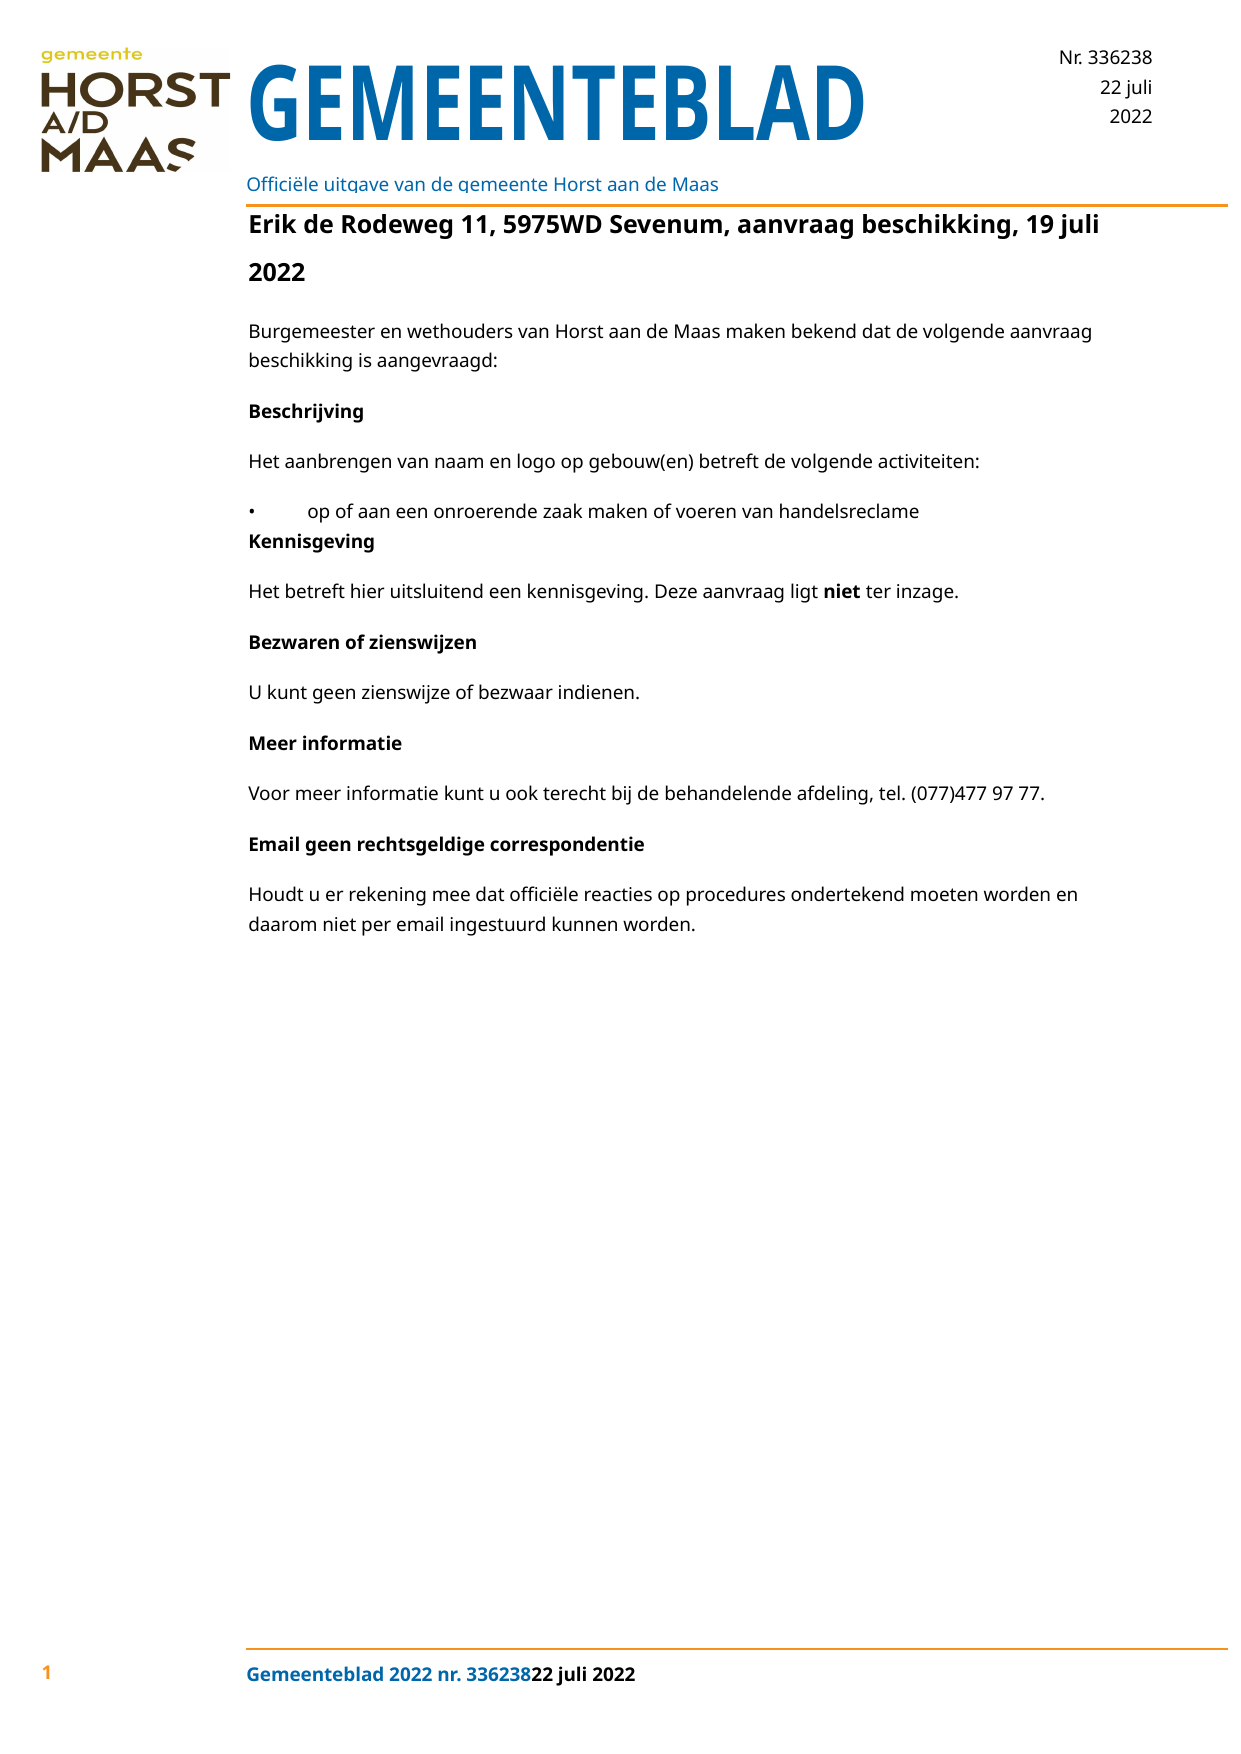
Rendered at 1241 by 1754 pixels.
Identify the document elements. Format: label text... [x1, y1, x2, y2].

text U kunt geen zienswijze of bezwaar indienen. [248, 679, 1152, 705]
text Het aanbrengen van naam en logo op gebouw(en) betreft de volgende activiteiten: [248, 448, 1152, 474]
picture [41, 47, 231, 172]
text Bezwaren of zienswijzen [248, 629, 1152, 655]
text Beschrijving [248, 398, 1152, 424]
text Erik de Rodeweg 11, 5975WD Sevenum, aanvraag beschikking, 19 juli 2022 [248, 207, 1152, 288]
text Voor meer informatie kunt u ook terecht bij de behandelende afdeling, tel. (077)477 97 77. [248, 780, 1152, 806]
text Houdt u er rekening mee dat officiële reacties op procedures ondertekend moeten worden en daarom niet per email ingestuurd kunnen worden. [248, 881, 1152, 937]
text Meer informatie [248, 730, 1152, 756]
text Het betreft hier uitsluitend een kennisgeving. Deze aanvraag ligt niet ter inzage. [248, 579, 1152, 604]
text Email geen rechtsgeldige correspondentie [248, 831, 1152, 857]
list op of aan een onroerende zaak maken of voeren van handelsreclame [248, 499, 1152, 524]
text Kennisgeving [248, 528, 1152, 554]
text Burgemeester en wethouders van Horst aan de Maas maken bekend dat de volgende aanvraag beschikking is aangevraagd: [248, 318, 1152, 373]
